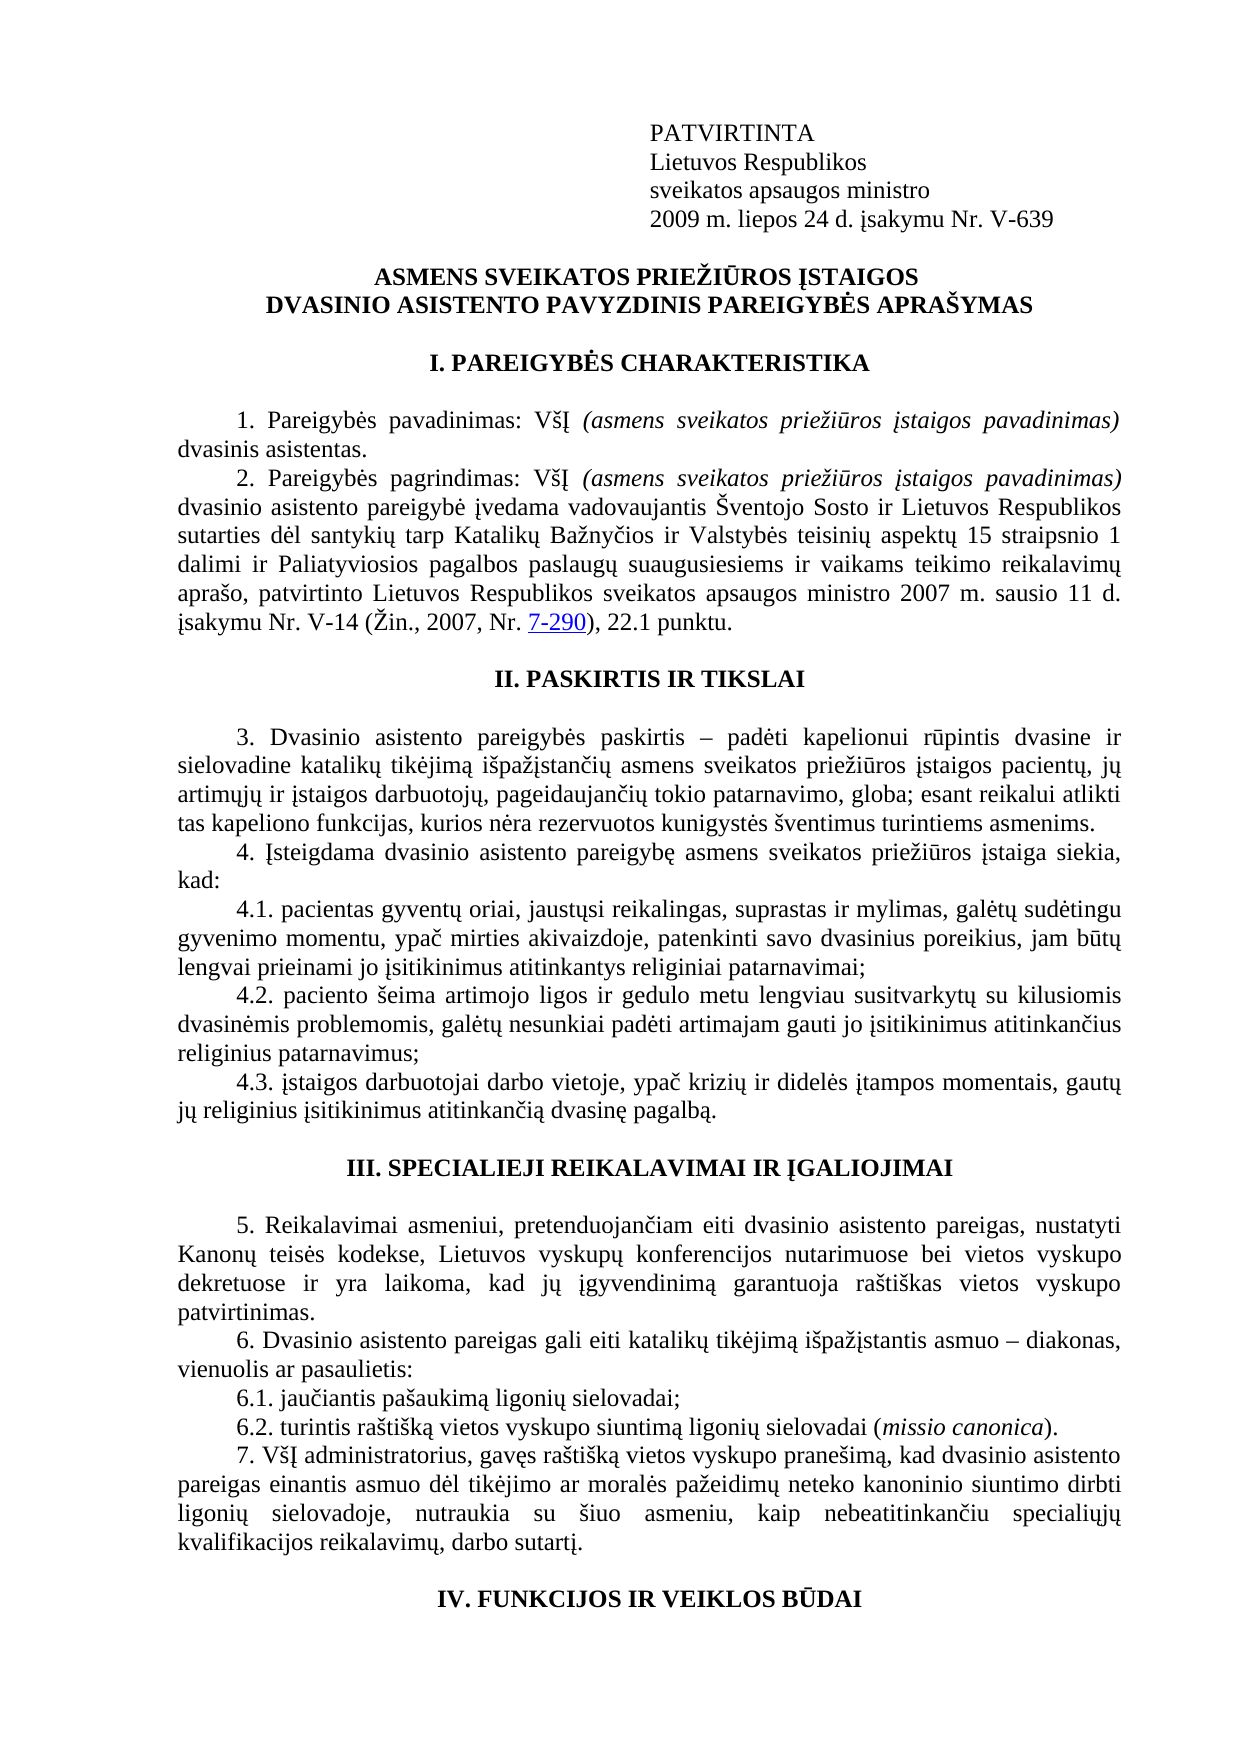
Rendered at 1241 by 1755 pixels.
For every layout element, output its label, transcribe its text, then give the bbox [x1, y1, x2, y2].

text 4.3. įstaigos darbuotojai darbo vietoje, ypač krizių ir didelės įtampos momentais, gautų jų religinius įsitikinimus atitinkančią dvasinę pagalbą. [177, 1067, 1122, 1124]
text 5. Reikalavimai asmeniui, pretenduojančiam eiti dvasinio asistento pareigas, nustatyti Kanonų teisės kodekse, Lietuvos vyskupų konferencijos nutarimuose bei vietos vyskupo dekretuose ir yra laikoma, kad jų įgyvendinimą garantuoja raštiškas vietos vyskupo patvirtinimas. [177, 1211, 1122, 1326]
text 1. Pareigybės pavadinimas: VšĮ (asmens sveikatos priežiūros įstaigos pavadinimas) dvasinis asistentas. [177, 406, 1122, 463]
text Lietuvos Respublikos [649, 147, 1122, 176]
text 3. Dvasinio asistento pareigybės paskirtis – padėti kapelionui rūpintis dvasine ir sielovadine katalikų tikėjimą išpažįstančių asmens sveikatos priežiūros įstaigos pacientų, jų artimųjų ir įstaigos darbuotojų, pageidaujančių tokio patarnavimo, globa; esant reikalui atlikti tas kapeliono funkcijas, kurios nėra rezervuotos kunigystės šventimus turintiems asmenims. [177, 722, 1122, 837]
text 4.2. paciento šeima artimojo ligos ir gedulo metu lengviau susitvarkytų su kilusiomis dvasinėmis problemomis, galėtų nesunkiai padėti artimajam gauti jo įsitikinimus atitinkančius religinius patarnavimus; [177, 981, 1122, 1067]
text I. PAREIGYBĖS CHARAKTERISTIKA [177, 348, 1122, 377]
text 4.1. pacientas gyventų oriai, jaustųsi reikalingas, suprastas ir mylimas, galėtų sudėtingu gyvenimo momentu, ypač mirties akivaizdoje, patenkinti savo dvasinius poreikius, jam būtų lengvai prieinami jo įsitikinimus atitinkantys religiniai patarnavimai; [177, 894, 1122, 981]
text ASMENS SVEIKATOS PRIEŽIŪROS ĮSTAIGOS [177, 262, 1122, 291]
text 4. Įsteigdama dvasinio asistento pareigybę asmens sveikatos priežiūros įstaiga siekia, kad: [177, 837, 1122, 894]
text DVASINIO ASISTENTO PAVYZDINIS PAREIGYBĖS APRAŠYMAS [177, 291, 1122, 319]
text IV. FUNKCIJOS IR VEIKLOS BŪDAI [177, 1584, 1122, 1613]
text 6. Dvasinio asistento pareigas gali eiti katalikų tikėjimą išpažįstantis asmuo – diakonas, vienuolis ar pasaulietis: [177, 1326, 1122, 1383]
text sveikatos apsaugos ministro [649, 176, 1122, 204]
text 6.1. jaučiantis pašaukimą ligonių sielovadai; [177, 1383, 1122, 1412]
text 6.2. turintis raštišką vietos vyskupo siuntimą ligonių sielovadai (missio canonica). [177, 1412, 1122, 1441]
text 7. VšĮ administratorius, gavęs raštišką vietos vyskupo pranešimą, kad dvasinio asistento pareigas einantis asmuo dėl tikėjimo ar moralės pažeidimų neteko kanoninio siuntimo dirbti ligonių sielovadoje, nutraukia su šiuo asmeniu, kaip nebeatitinkančiu specialiųjų kvalifikacijos reikalavimų, darbo sutartį. [177, 1441, 1122, 1556]
text PATVIRTINTA [649, 118, 1122, 147]
text III. SPECIALIEJI REIKALAVIMAI IR ĮGALIOJIMAI [177, 1153, 1122, 1182]
text II. PASKIRTIS IR TIKSLAI [177, 664, 1122, 693]
text 2009 m. liepos 24 d. įsakymu Nr. V-639 [649, 204, 1122, 233]
text 2. Pareigybės pagrindimas: VšĮ (asmens sveikatos priežiūros įstaigos pavadinimas) dvasinio asistento pareigybė įvedama vadovaujantis Šventojo Sosto ir Lietuvos Respublikos sutarties dėl santykių tarp Katalikų Bažnyčios ir Valstybės teisinių aspektų 15 straipsnio 1 dalimi ir Paliatyviosios pagalbos paslaugų suaugusiesiems ir vaikams teikimo reikalavimų aprašo, patvirtinto Lietuvos Respublikos sveikatos apsaugos ministro 2007 m. sausio 11 d. įsakymu Nr. V-14 (Žin., 2007, Nr. 7-290), 22.1 punktu. [177, 463, 1122, 636]
